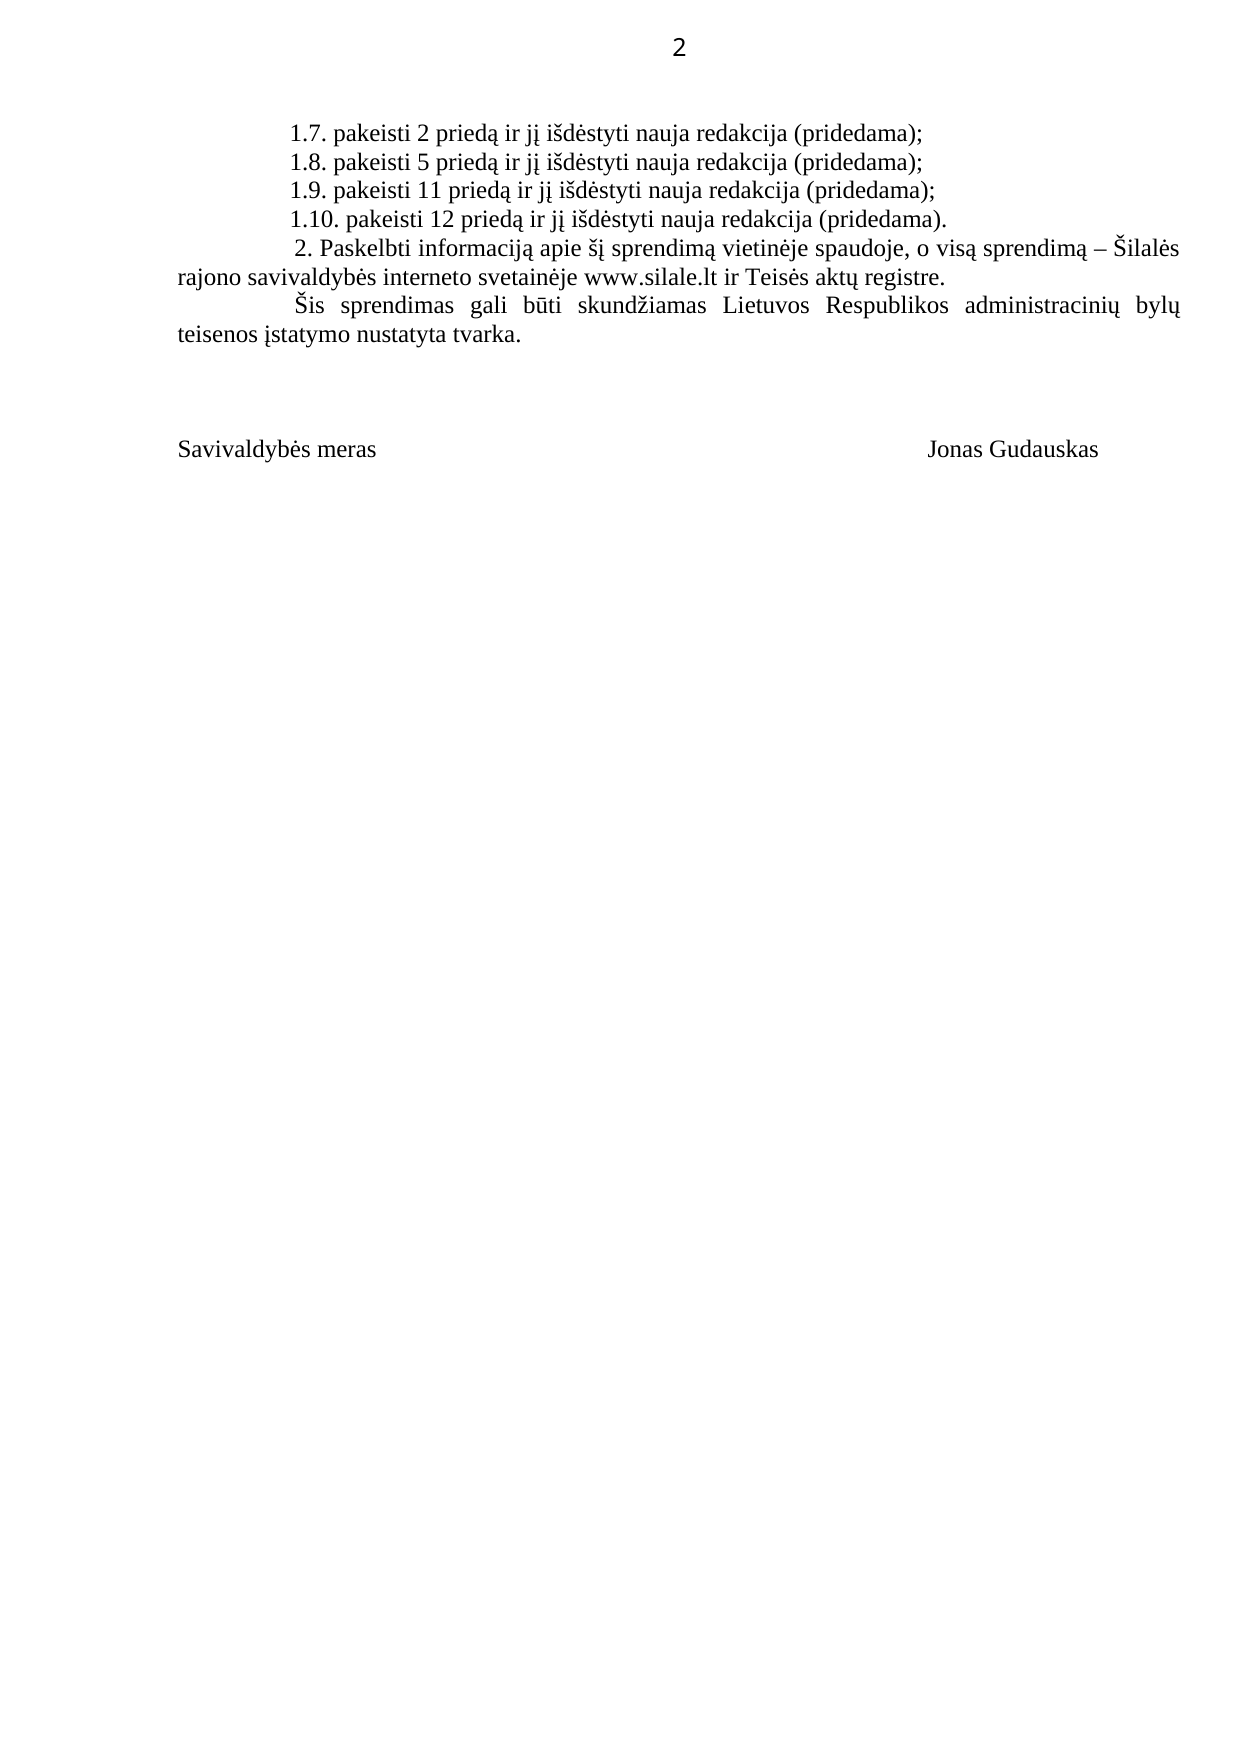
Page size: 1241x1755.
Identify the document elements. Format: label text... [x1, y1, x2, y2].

text 1.7. pakeisti 2 priedą ir jį išdėstyti nauja redakcija (pridedama); [177, 118, 1181, 147]
text 1.10. pakeisti 12 priedą ir jį išdėstyti nauja redakcija (pridedama). [177, 204, 1181, 233]
text Šis sprendimas gali būti skundžiamas Lietuvos Respublikos administracinių bylų teisenos įstatymo nustatyta tvarka. [177, 291, 1181, 348]
text 2. Paskelbti informaciją apie šį sprendimą vietinėje spaudoje, o visą sprendimą – Šilalės rajono savivaldybės interneto svetainėje www.silale.lt ir Teisės aktų registre. [177, 233, 1181, 291]
text Savivaldybės meras Jonas Gudauskas [177, 434, 1181, 463]
text 1.8. pakeisti 5 priedą ir jį išdėstyti nauja redakcija (pridedama); [177, 147, 1181, 176]
text 1.9. pakeisti 11 priedą ir jį išdėstyti nauja redakcija (pridedama); [177, 176, 1181, 204]
